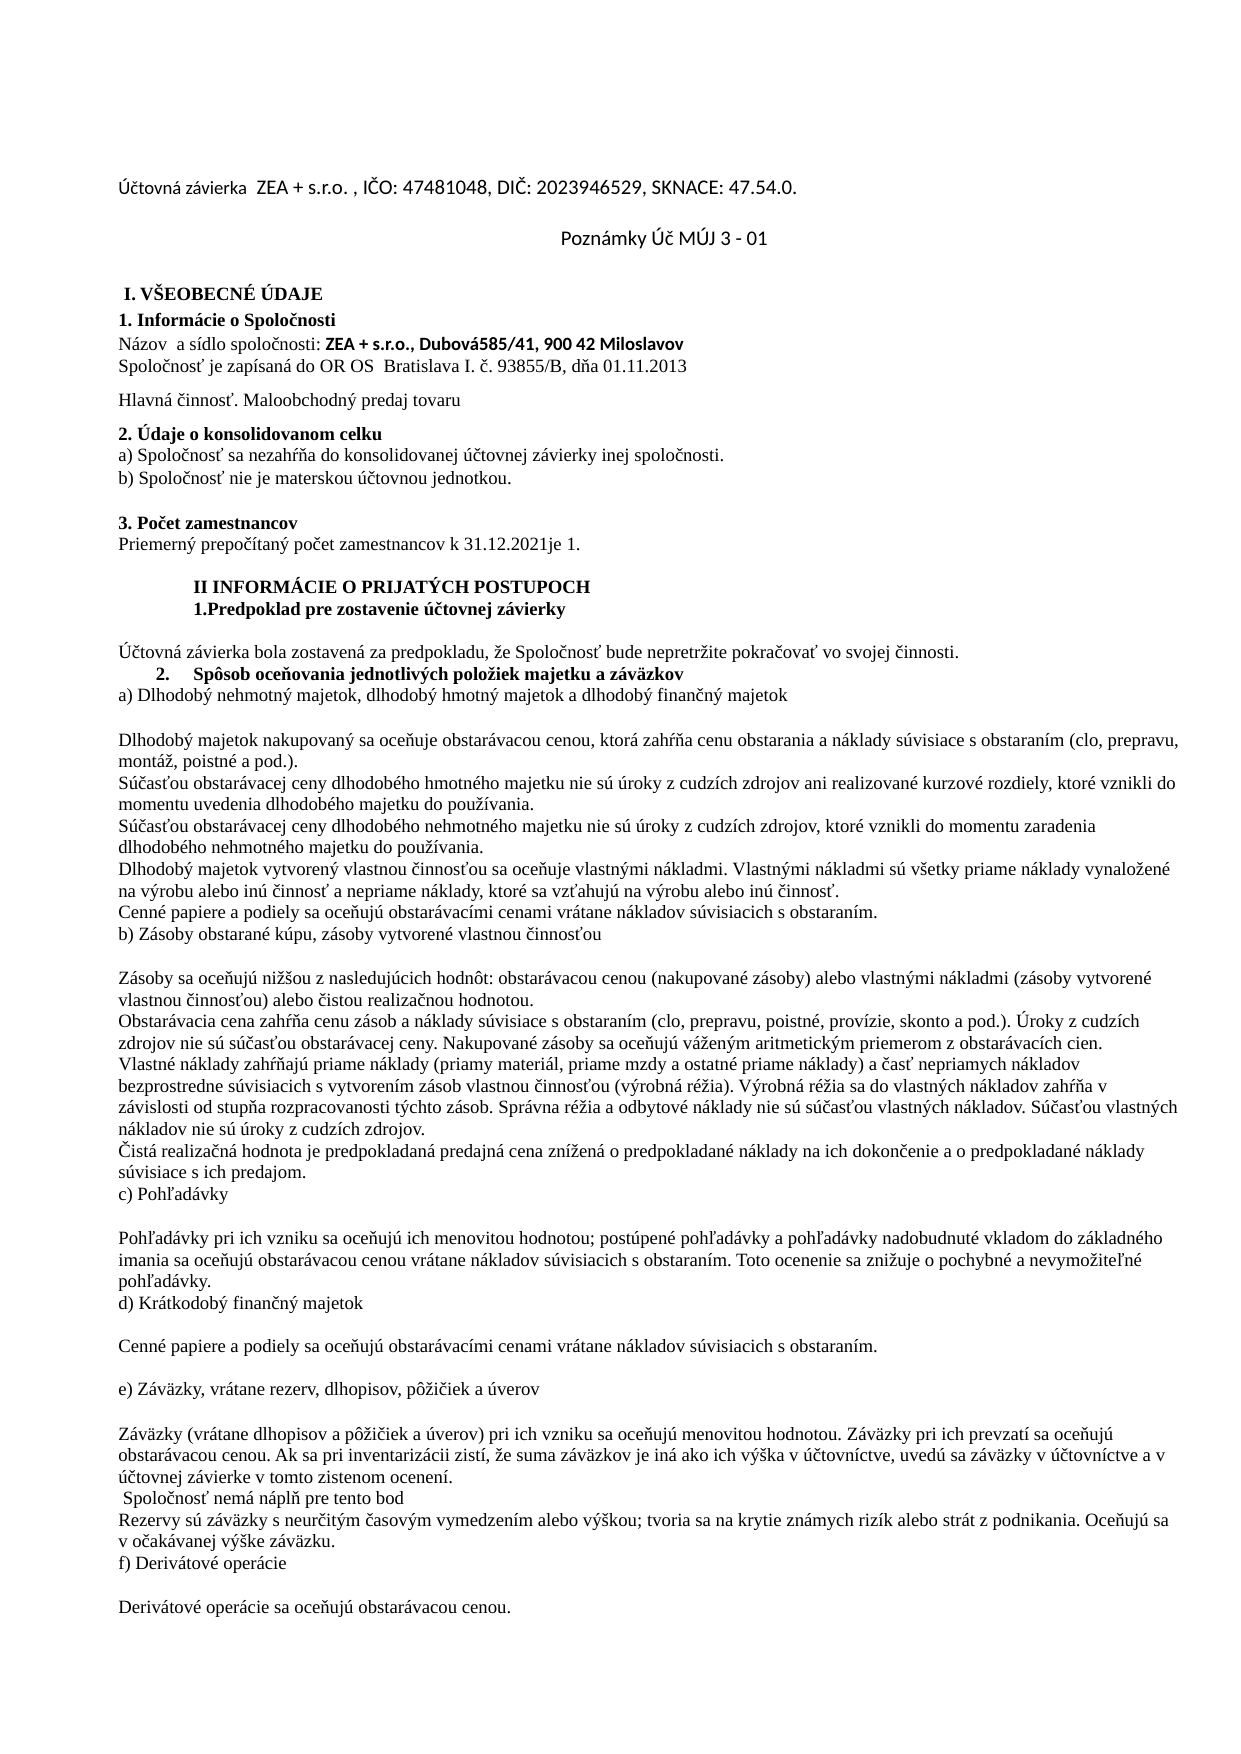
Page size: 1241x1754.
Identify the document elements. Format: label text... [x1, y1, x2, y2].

list b) Zásoby obstarané kúpu, zásoby vytvorené vlastnou činnosťou [118, 923, 1182, 944]
text Spoločnosť je zapísaná do OR OS Bratislava I. č. 93855/B, dňa 01.11.2013 [118, 354, 1182, 376]
list a) Dlhodobý nehmotný majetok, dlhodobý hmotný majetok a dlhodobý finančný majetok [118, 684, 1182, 706]
text Pohľadávky pri ich vzniku sa oceňujú ich menovitou hodnotou; postúpené pohľadávky a pohľadávky nadobudnuté vkladom do základného imania sa oceňujú obstarávacou cenou vrátane nákladov súvisiacich s obstaraním. Toto ocenenie sa znižuje o pochybné a nevymožiteľné pohľadávky. [118, 1227, 1182, 1292]
text Záväzky (vrátane dlhopisov a pôžičiek a úverov) pri ich vzniku sa oceňujú menovitou hodnotou. Záväzky pri ich prevzatí sa oceňujú obstarávacou cenou. Ak sa pri inventarizácii zistí, že suma záväzkov je iná ako ich výška v účtovníctve, uvedú sa záväzky v účtovníctve a v účtovnej závierke v tomto zistenom ocenení. [118, 1423, 1182, 1487]
text Spoločnosť nemá náplň pre tento bod [118, 1487, 1182, 1509]
list f) Derivátové operácie [118, 1552, 1182, 1573]
text Dlhodobý majetok vytvorený vlastnou činnosťou sa oceňuje vlastnými nákladmi. Vlastnými nákladmi sú všetky priame náklady vynaložené na výrobu alebo inú činnosť a nepriame náklady, ktoré sa vzťahujú na výrobu alebo inú činnosť. [118, 858, 1182, 901]
list 1.Predpoklad pre zostavenie účtovnej závierky [156, 598, 1182, 619]
list c) Pohľadávky [118, 1183, 1182, 1204]
text 1. Informácie o Spoločnosti [118, 306, 1182, 332]
text Zásoby sa oceňujú nižšou z nasledujúcich hodnôt: obstarávacou cenou (nakupované zásoby) alebo vlastnými nákladmi (zásoby vytvorené vlastnou činnosťou) alebo čistou realizačnou hodnotou. [118, 967, 1182, 1010]
text Obstarávacia cena zahŕňa cenu zásob a náklady súvisiace s obstaraním (clo, prepravu, poistné, provízie, skonto a pod.). Úroky z cudzích zdrojov nie sú súčasťou obstarávacej ceny. Nakupované zásoby sa oceňujú váženým aritmetickým priemerom z obstarávacích cien. [118, 1010, 1182, 1053]
text Súčasťou obstarávacej ceny dlhodobého hmotného majetku nie sú úroky z cudzích zdrojov ani realizované kurzové rozdiely, ktoré vznikli do momentu uvedenia dlhodobého majetku do používania. [118, 772, 1182, 815]
text Cenné papiere a podiely sa oceňujú obstarávacími cenami vrátane nákladov súvisiacich s obstaraním. [118, 901, 1182, 923]
text 3. Počet zamestnancov [118, 512, 1182, 533]
text Názov a sídlo spoločnosti: ZEA + s.r.o., Dubová585/41, 900 42 Miloslavov [118, 332, 1182, 354]
list a) Spoločnosť sa nezahŕňa do konsolidovanej účtovnej závierky inej spoločnosti. [118, 444, 1182, 466]
text Hlavná činnosť. Maloobchodný predaj tovaru [118, 389, 1182, 410]
text Cenné papiere a podiely sa oceňujú obstarávacími cenami vrátane nákladov súvisiacich s obstaraním. [118, 1335, 1182, 1357]
list Spôsob oceňovania jednotlivých položiek majetku a záväzkov [156, 662, 1182, 684]
text Účtovná závierka ZEA + s.r.o. , IČO: 47481048, DIČ: 2023946529, SKNACE: 47.54.0. [118, 174, 1182, 199]
list d) Krátkodobý finančný majetok [118, 1292, 1182, 1313]
text Derivátové operácie sa oceňujú obstarávacou cenou. [118, 1596, 1182, 1618]
list b) Spoločnosť nie je materskou účtovnou jednotkou. [118, 467, 1182, 489]
text Vlastné náklady zahŕňajú priame náklady (priamy materiál, priame mzdy a ostatné priame náklady) a časť nepriamych nákladov bezprostredne súvisiacich s vytvorením zásob vlastnou činnosťou (výrobná réžia). Výrobná réžia sa do vlastných nákladov zahŕňa v závislosti od stupňa rozpracovanosti týchto zásob. Správna réžia a odbytové náklady nie sú súčasťou vlastných nákladov. Súčasťou vlastných nákladov nie sú úroky z cudzích zdrojov. [118, 1053, 1182, 1139]
text Dlhodobý majetok nakupovaný sa oceňuje obstarávacou cenou, ktorá zahŕňa cenu obstarania a náklady súvisiace s obstaraním (clo, prepravu, montáž, poistné a pod.). [118, 728, 1182, 772]
text Priemerný prepočítaný počet zamestnancov k 31.12.2021je 1. [118, 533, 1182, 555]
text Súčasťou obstarávacej ceny dlhodobého nehmotného majetku nie sú úroky z cudzích zdrojov, ktoré vznikli do momentu zaradenia dlhodobého nehmotného majetku do používania. [118, 815, 1182, 858]
text Rezervy sú záväzky s neurčitým časovým vymedzením alebo výškou; tvoria sa na krytie známych rizík alebo strát z podnikania. Oceňujú sa v očakávanej výške záväzku. [118, 1509, 1182, 1552]
text 2. Údaje o konsolidovanom celku [118, 423, 1182, 444]
text Účtovná závierka bola zostavená za predpokladu, že Spoločnosť bude nepretržite pokračovať vo svojej činnosti. [118, 641, 1182, 662]
list e) Záväzky, vrátane rezerv, dlhopisov, pôžičiek a úverov [118, 1378, 1182, 1400]
text Čistá realizačná hodnota je predpokladaná predajná cena znížená o predpokladané náklady na ich dokončenie a o predpokladané náklady súvisiace s ich predajom. [118, 1139, 1182, 1183]
text Poznámky Úč MÚJ 3 - 01 [118, 225, 1182, 250]
text I. VŠEOBECNÉ ÚDAJE [118, 276, 1182, 306]
list II INFORMÁCIE O PRIJATÝCH POSTUPOCH [156, 576, 1182, 598]
